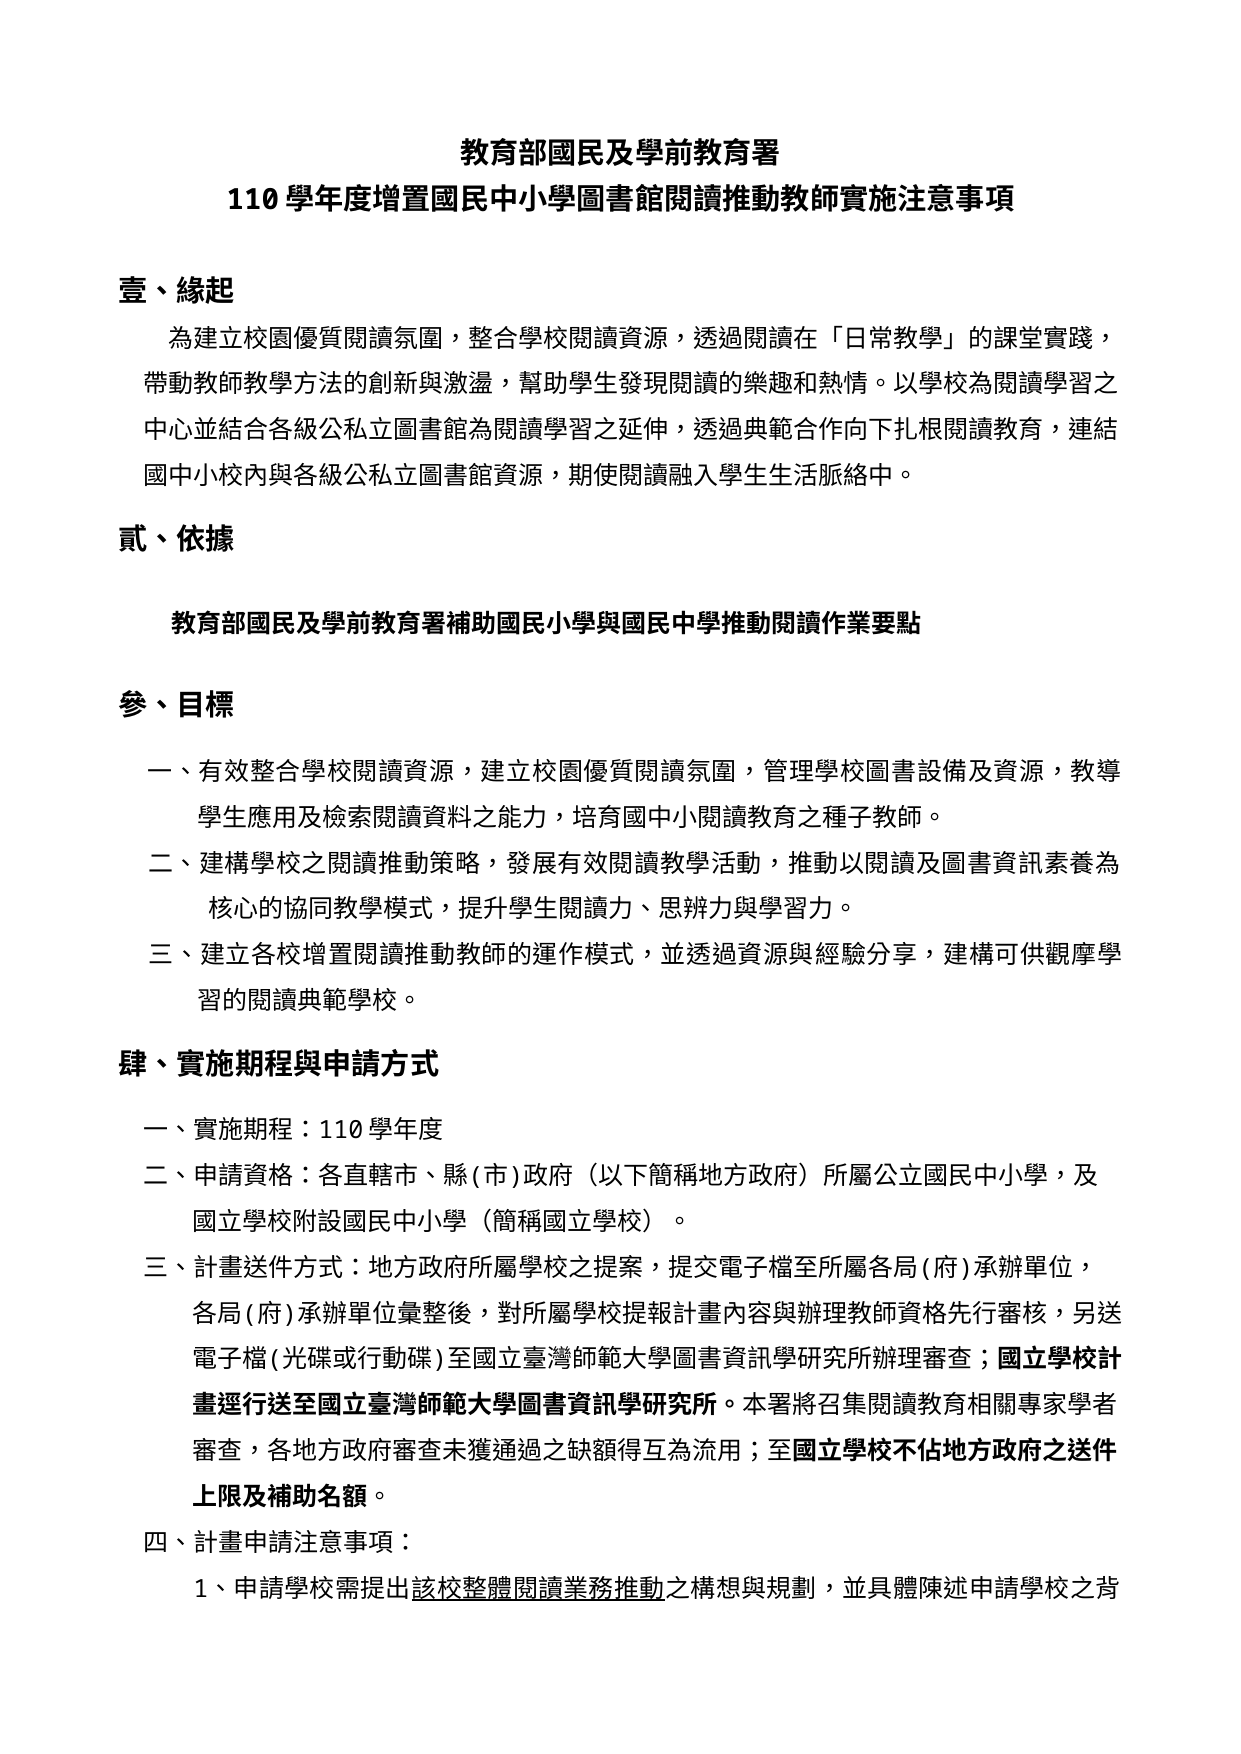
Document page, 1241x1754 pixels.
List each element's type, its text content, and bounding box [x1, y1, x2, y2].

text 貳、依據 [118, 512, 1122, 558]
text 二、申請資格：各直轄市、縣(市)政府（以下簡稱地方政府）所屬公立國民中小學，及國立學校附設國民中小學（簡稱國立學校）。 [143, 1148, 1122, 1239]
text 三、計畫送件方式：地方政府所屬學校之提案，提交電子檔至所屬各局(府)承辦單位，各局(府)承辦單位彙整後，對所屬學校提報計畫內容與辦理教師資格先行審核，另送電子檔(光碟或行動碟)至國立臺灣師範大學圖書資訊學研究所辦理審查；國立學校計畫逕行送至國立臺灣師範大學圖書資訊學研究所。本署將召集閱讀教育相關專家學者審查，各地方政府審查未獲通過之缺額得互為流用；至國立學校不佔地方政府之送件上限及補助名額。 [143, 1239, 1122, 1514]
text 110學年度增置國民中小學圖書館閱讀推動教師實施注意事項 [118, 173, 1122, 219]
text 三、建立各校增置閱讀推動教師的運作模式，並透過資源與經驗分享，建構可供觀摩學習的閱讀典範學校。 [149, 927, 1122, 1019]
text 教育部國民及學前教育署補助國民小學與國民中學推動閱讀作業要點 [171, 596, 1122, 642]
text 一、實施期程：110學年度 [143, 1102, 1122, 1148]
text 一、有效整合學校閱讀資源，建立校園優質閱讀氛圍，管理學校圖書設備及資源，教導學生應用及檢索閱讀資料之能力，培育國中小閱讀教育之種子教師。 [147, 744, 1122, 835]
text 參、目標 [118, 679, 1122, 725]
text 1、申請學校需提出該校整體閱讀業務推動之構想與規劃，並具體陳述申請學校之背 [193, 1560, 1122, 1606]
text 為建立校園優質閱讀氛圍，整合學校閱讀資源，透過閱讀在「日常教學」的課堂實踐，帶動教師教學方法的創新與激盪，幫助學生發現閱讀的樂趣和熱情。以學校為閱讀學習之中心並結合各級公私立圖書館為閱讀學習之延伸，透過典範合作向下扎根閱讀教育，連結國中小校內與各級公私立圖書館資源，期使閱讀融入學生生活脈絡中。 [118, 310, 1122, 494]
text 教育部國民及學前教育署 [118, 127, 1122, 173]
text 四、計畫申請注意事項： [143, 1514, 1122, 1560]
text 二、建構學校之閱讀推動策略，發展有效閱讀教學活動，推動以閱讀及圖書資訊素養為核心的協同教學模式，提升學生閱讀力、思辨力與學習力。 [148, 835, 1122, 927]
text 肆、實施期程與申請方式 [118, 1037, 1122, 1083]
text 壹、緣起 [118, 264, 1122, 310]
